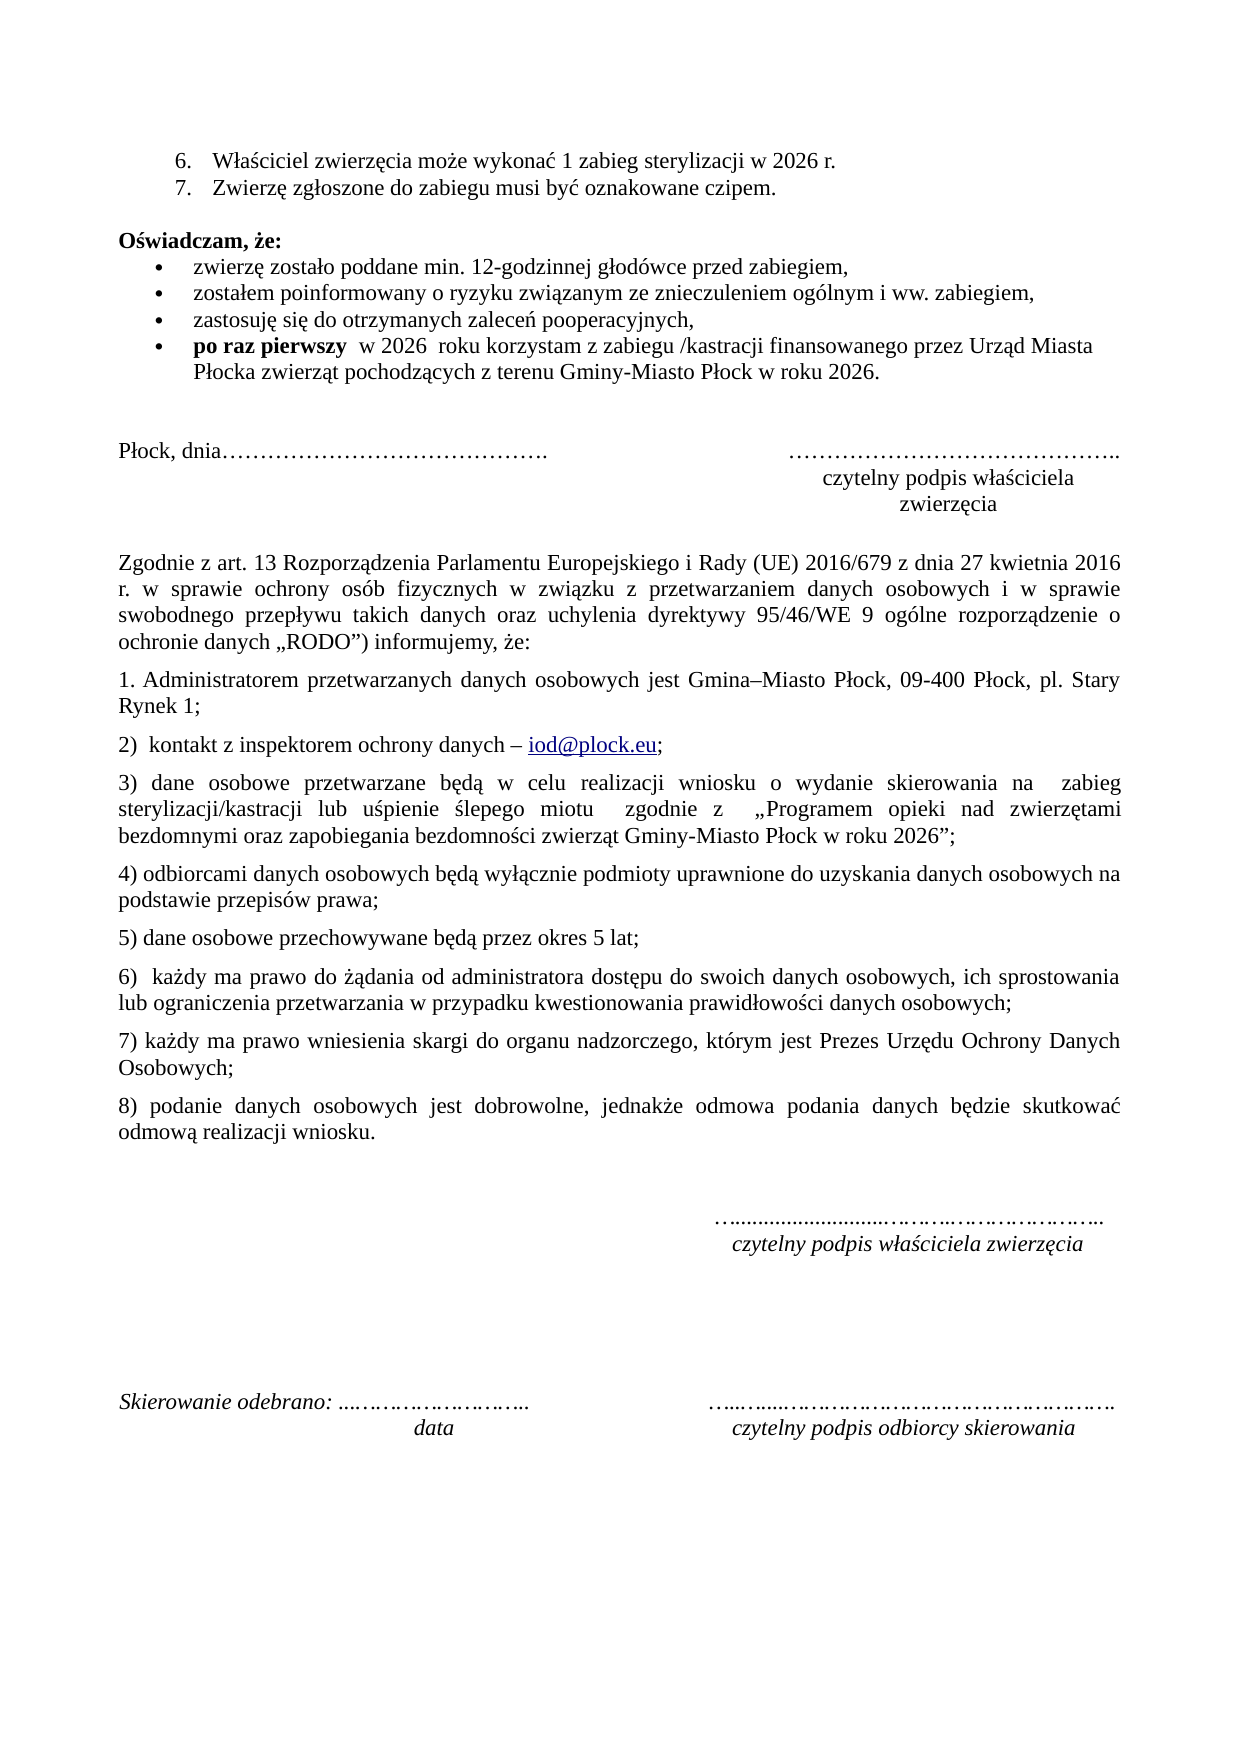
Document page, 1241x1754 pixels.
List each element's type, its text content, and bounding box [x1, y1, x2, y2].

list Zwierzę zgłoszone do zabiegu musi być oznakowane czipem. [174, 174, 1122, 200]
list zastosuję się do otrzymanych zaleceń pooperacyjnych, [156, 306, 1122, 332]
text data czytelny podpis odbiorcy skierowania [118, 1414, 1122, 1440]
list zwierzę zostało poddane min. 12-godzinnej głodówce przed zabiegiem, [156, 253, 1122, 279]
list zostałem poinformowany o ryzyku związanym ze znieczuleniem ogólnym i ww. zabiegiem, [156, 279, 1122, 306]
text 6) każdy ma prawo do żądania od administratora dostępu do swoich danych osobowych, ich sprostowania lub ograniczenia przetwarzania w przypadku kwestionowania prawidłowości danych osobowych; [118, 963, 1122, 1015]
text 2) kontakt z inspektorem ochrony danych – iod@plock.eu; [118, 731, 1122, 757]
text Zgodnie z art. 13 Rozporządzenia Parlamentu Europejskiego i Rady (UE) 2016/679 z dnia 27 kwietnia 2016 r. w sprawie ochrony osób fizycznych w związku z przetwarzaniem danych osobowych i w sprawie swobodnego przepływu takich danych oraz uchylenia dyrektywy 95/46/WE 9 ogólne rozporządzenie o ochronie danych „RODO”) informujemy, że: [118, 549, 1122, 654]
text czytelny podpis właściciela zwierzęcia [774, 464, 1122, 517]
text czytelny podpis właściciela zwierzęcia [119, 1229, 1119, 1256]
text Oświadczam, że: [118, 227, 1122, 253]
text 8) podanie danych osobowych jest dobrowolne, jednakże odmowa podania danych będzie skutkować odmową realizacji wniosku. [118, 1092, 1122, 1144]
list Właściciel zwierzęcia może wykonać 1 zabieg sterylizacji w 2026 r. [174, 148, 1122, 174]
text 7) każdy ma prawo wniesienia skargi do organu nadzorczego, którym jest Prezes Urzędu Ochrony Danych Osobowych; [118, 1027, 1122, 1080]
list po raz pierwszy w 2026 roku korzystam z zabiegu /kastracji finansowanego przez Urząd Miasta Płocka zwierząt pochodzących z terenu Gminy-Miasto Płock w roku 2026. [156, 332, 1122, 385]
text Skierowanie odebrano: ...…………………….. …..…....…………………………………………. [119, 1388, 1119, 1414]
text 5) dane osobowe przechowywane będą przez okres 5 lat; [118, 924, 1122, 951]
text 3) dane osobowe przetwarzane będą w celu realizacji wniosku o wydanie skierowania na zabieg sterylizacji/kastracji lub uśpienie ślepego miotu zgodnie z „Programem opieki nad zwierzętami bezdomnymi oraz zapobiegania bezdomności zwierząt Gminy-Miasto Płock w roku 2026”; [118, 769, 1122, 848]
text …..........................……….………………….. [119, 1203, 1119, 1229]
text 4) odbiorcami danych osobowych będą wyłącznie podmioty uprawnione do uzyskania danych osobowych na podstawie przepisów prawa; [118, 860, 1122, 913]
text 1. Administratorem przetwarzanych danych osobowych jest Gmina–Miasto Płock, 09-400 Płock, pl. Stary Rynek 1; [118, 666, 1122, 719]
text Płock, dnia……………………………………. …………………………………….. [118, 437, 1122, 464]
